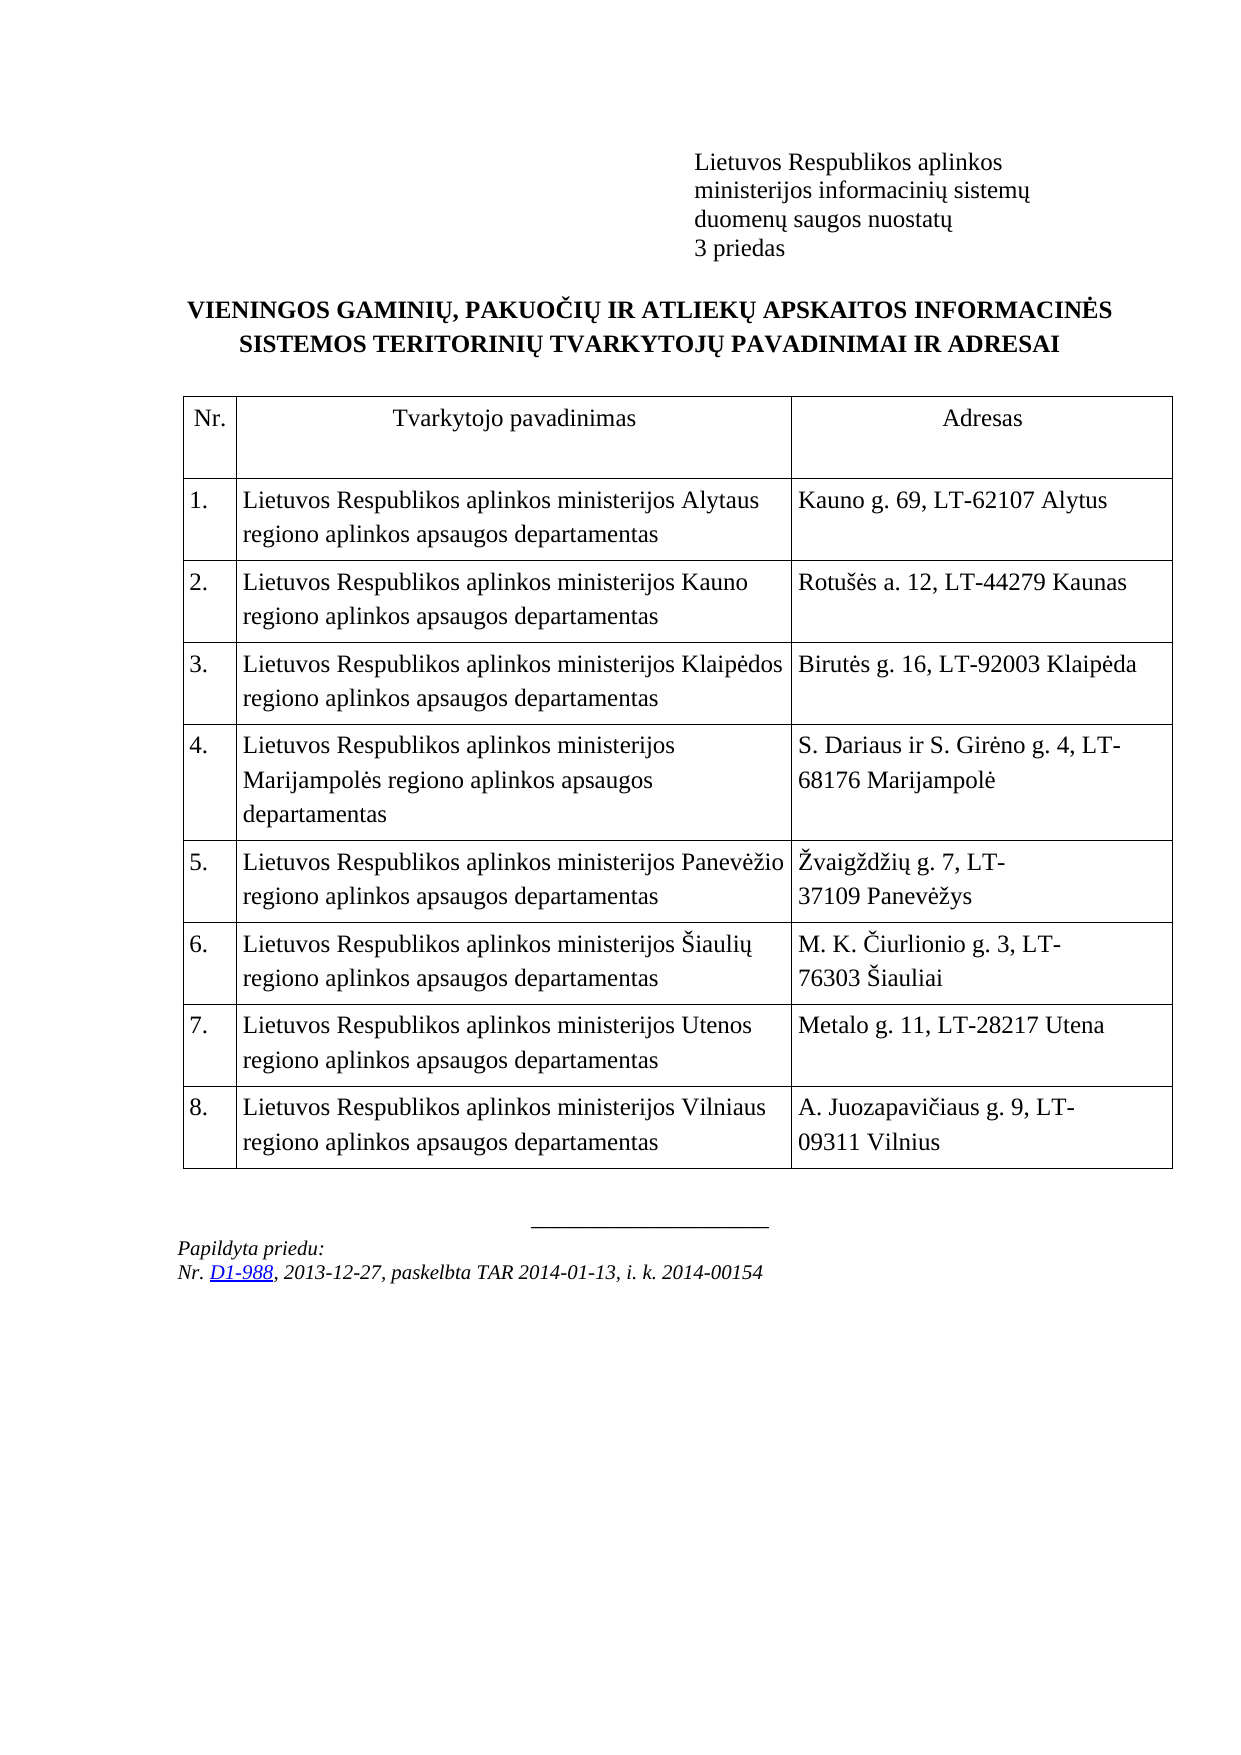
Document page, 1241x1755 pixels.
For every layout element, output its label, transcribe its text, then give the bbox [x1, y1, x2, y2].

text Nr. D1-988, 2013-12-27, paskelbta TAR 2014-01-13, i. k. 2014-00154 [177, 1259, 1122, 1284]
table_cell Rotušės a. 12, LT-44279 Kaunas [792, 561, 1172, 642]
table_cell Žvaigždžių g. 7, LT-37109 Panevėžys [792, 841, 1172, 922]
table_cell Lietuvos Respublikos aplinkos ministerijos Vilniaus regiono aplinkos apsaugos departamentas [237, 1087, 791, 1167]
table_cell Lietuvos Respublikos aplinkos ministerijos Marijampolės regiono aplinkos apsaugos departamentas [237, 725, 791, 840]
table_cell 5. [184, 841, 236, 922]
text ___________________ [177, 1202, 1122, 1231]
table_cell 3. [184, 643, 236, 723]
table_header Nr. [184, 397, 236, 478]
text 3 priedas [694, 233, 1122, 262]
table_cell 6. [184, 923, 236, 1004]
table_header Adresas [792, 397, 1172, 478]
table_header Tvarkytojo pavadinimas [237, 397, 791, 478]
table_cell Lietuvos Respublikos aplinkos ministerijos Alytaus regiono aplinkos apsaugos departamentas [237, 479, 791, 560]
table_cell M. K. Čiurlionio g. 3, LT-76303 Šiauliai [792, 923, 1172, 1004]
table_cell Birutės g. 16, LT-92003 Klaipėda [792, 643, 1172, 723]
table_cell Lietuvos Respublikos aplinkos ministerijos Šiaulių regiono aplinkos apsaugos departamentas [237, 923, 791, 1004]
table_cell S. Dariaus ir S. Girėno g. 4, LT-68176 Marijampolė [792, 725, 1172, 840]
table_cell 1. [184, 479, 236, 560]
text VIENINGOS GAMINIŲ, PAKUOČIŲ IR ATLIEKŲ APSKAITOS informacinės sistemos TERITORINIŲ tvarkytojų pavadinimai ir adresai [177, 295, 1122, 358]
table_cell Kauno g. 69, LT-62107 Alytus [792, 479, 1172, 560]
table_cell Lietuvos Respublikos aplinkos ministerijos Utenos regiono aplinkos apsaugos departamentas [237, 1005, 791, 1086]
table_cell Lietuvos Respublikos aplinkos ministerijos Klaipėdos regiono aplinkos apsaugos departamentas [237, 643, 791, 723]
table_cell 2. [184, 561, 236, 642]
table_cell Lietuvos Respublikos aplinkos ministerijos Panevėžio regiono aplinkos apsaugos departamentas [237, 841, 791, 922]
table_cell Lietuvos Respublikos aplinkos ministerijos Kauno regiono aplinkos apsaugos departamentas [237, 561, 791, 642]
table_cell A. Juozapavičiaus g. 9, LT-09311 Vilnius [792, 1087, 1172, 1167]
table_cell Metalo g. 11, LT-28217 Utena [792, 1005, 1172, 1086]
table_cell 4. [184, 725, 236, 840]
text Papildyta priedu: [177, 1236, 1122, 1259]
table_cell 7. [184, 1005, 236, 1086]
table_cell 8. [184, 1087, 236, 1167]
text Lietuvos Respublikos aplinkos ministerijos informacinių sistemų duomenų saugos nuostatų [694, 147, 1122, 233]
